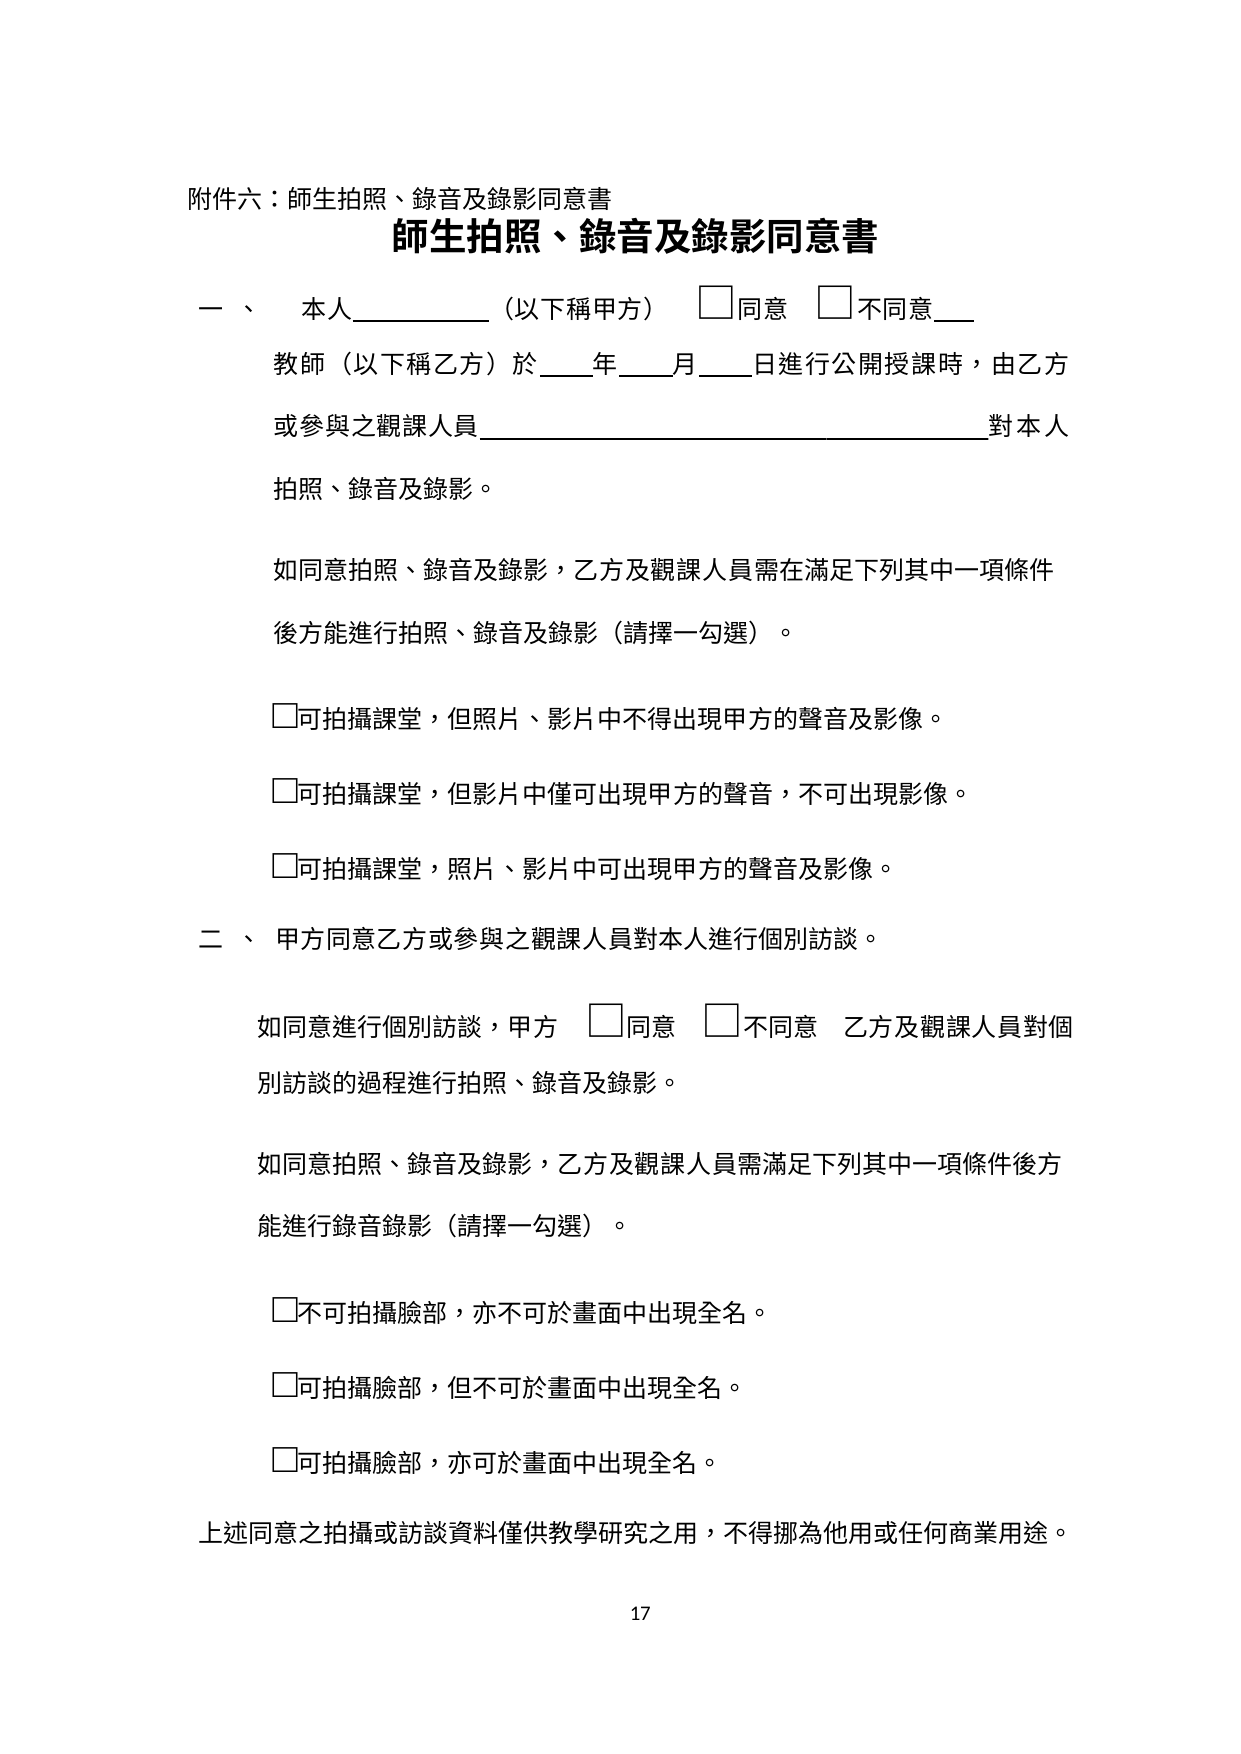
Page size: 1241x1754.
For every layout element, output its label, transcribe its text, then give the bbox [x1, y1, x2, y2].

text 如同意拍照、錄音及錄影，乙方及觀課人員需滿足下列其中一項條件後方能進行錄音錄影（請擇一勾選）。 [257, 1121, 1069, 1246]
text 一 、 本人 （以下稱甲方） □同意 □不同意 教師（以下稱乙方）於 年 月 日進行公開授課時，由乙方或參與之觀課人員 對本人拍照、錄音及錄影。 [199, 258, 1069, 508]
text □不可拍攝臉部，亦不可於畫面中出現全名。 [272, 1264, 1093, 1327]
text □可拍攝臉部，亦可於畫面中出現全名。 [272, 1414, 1093, 1477]
text 如同意進行個別訪談，甲方 □同意 □不同意 乙方及觀課人員對個別訪談的過程進行拍照、錄音及錄影。 [257, 977, 1076, 1102]
text □可拍攝臉部，但不可於畫面中出現全名。 [272, 1339, 1093, 1402]
text □可拍攝課堂，但影片中僅可出現甲方的聲音，不可出現影像。 [272, 746, 1093, 808]
text 附件六：師生拍照、錄音及錄影同意書 師生拍照、錄音及錄影同意書 [187, 175, 1093, 258]
text □可拍攝課堂，但照片、影片中不得出現甲方的聲音及影像。 [272, 671, 1093, 733]
text 上述同意之拍攝或訪談資料僅供教學研究之用，不得挪為他用或任何商業用途。 [199, 1489, 1060, 1552]
text 如同意拍照、錄音及錄影，乙方及觀課人員需在滿足下列其中一項條件後方能進行拍照、錄音及錄影（請擇一勾選）。 [274, 527, 1060, 652]
text 二 、 甲方同意乙方或參與之觀課人員對本人進行個別訪談。 [199, 896, 1060, 958]
text □可拍攝課堂，照片、影片中可出現甲方的聲音及影像。 [272, 821, 1093, 883]
